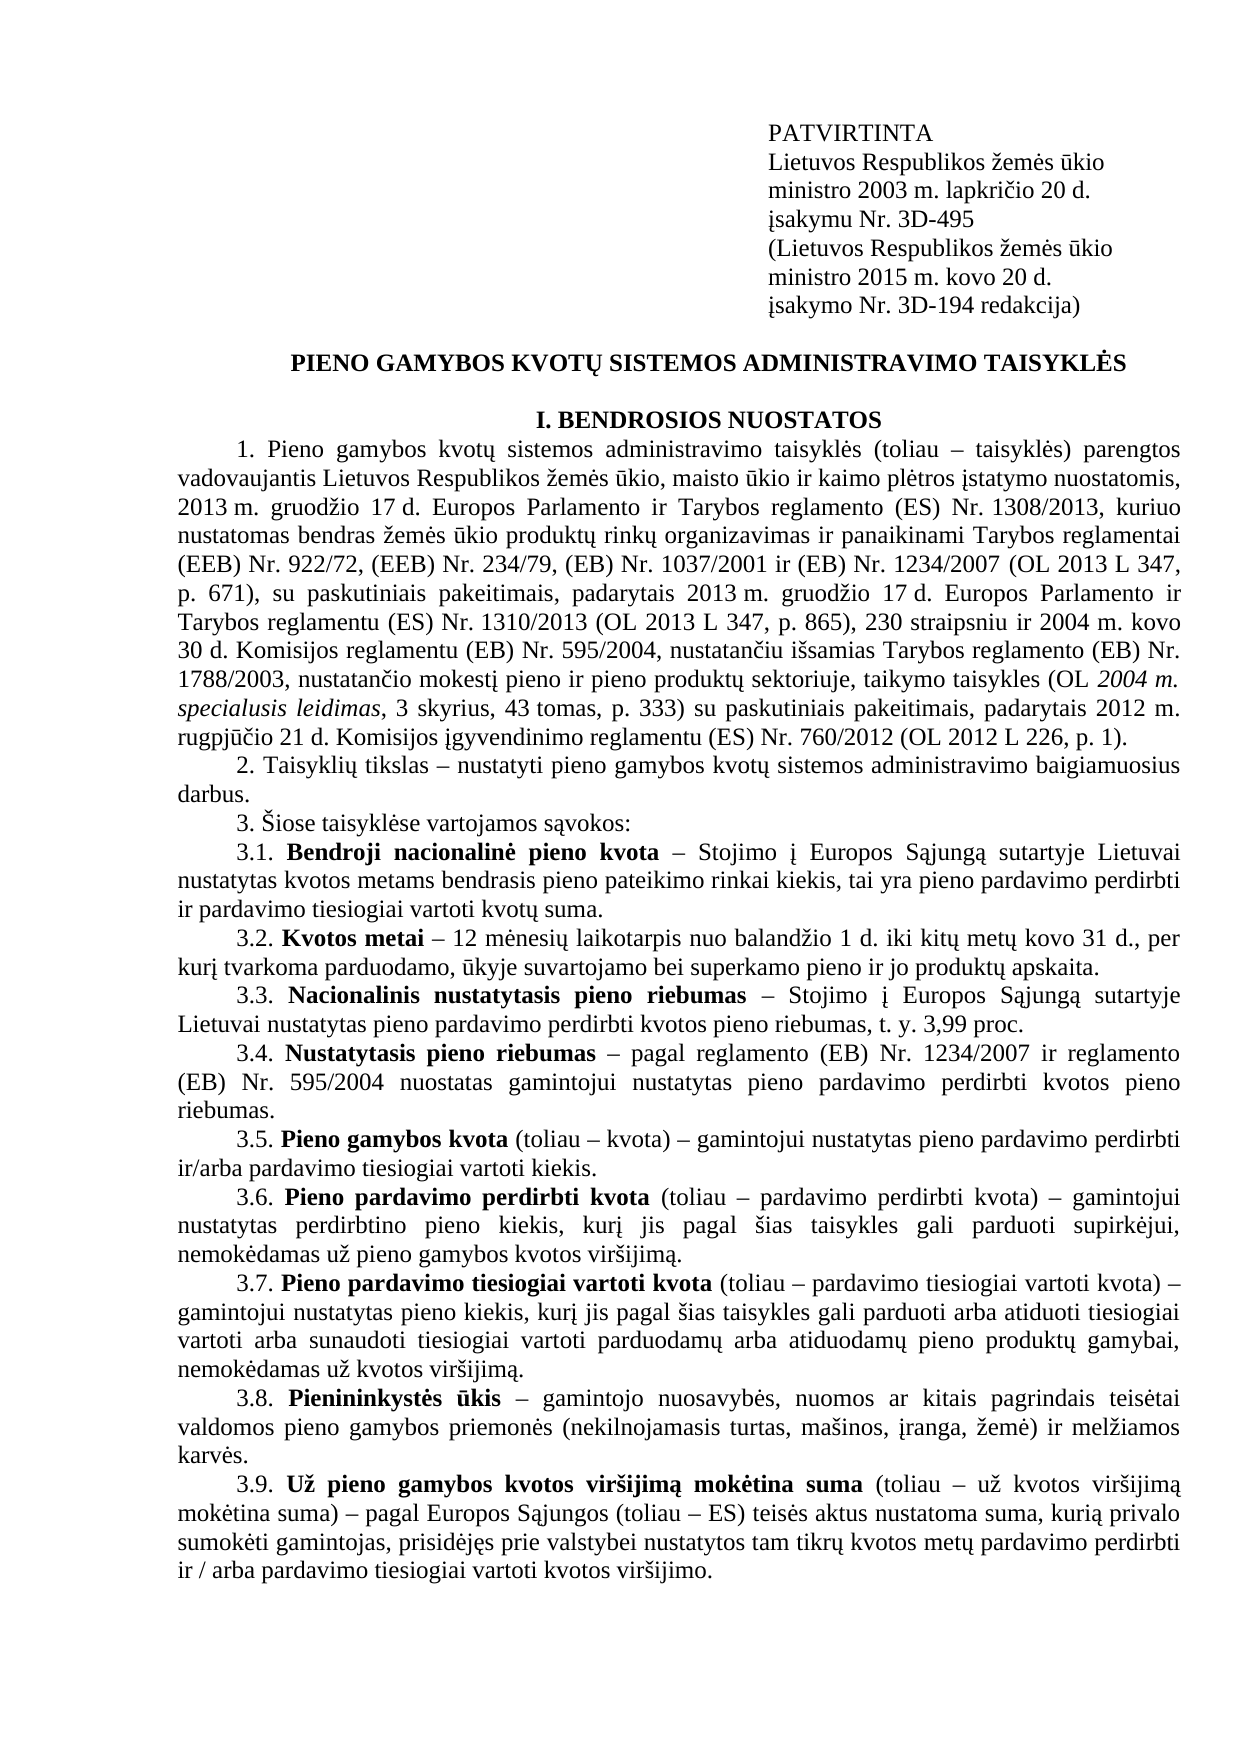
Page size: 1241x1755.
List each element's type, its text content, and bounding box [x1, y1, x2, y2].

text Lietuvos Respublikos žemės ūkio [177, 147, 1181, 176]
text (Lietuvos Respublikos žemės ūkio [177, 233, 1181, 262]
text 3.7. Pieno pardavimo tiesiogiai vartoti kvota (toliau – pardavimo tiesiogiai vartoti kvota) – gamintojui nustatytas pieno kiekis, kurį jis pagal šias taisykles gali parduoti arba atiduoti tiesiogiai vartoti arba sunaudoti tiesiogiai vartoti parduodamų arba atiduodamų pieno produktų gamybai, nemokėdamas už kvotos viršijimą. [177, 1268, 1181, 1383]
text 1. Pieno gamybos kvotų sistemos administravimo taisyklės (toliau – taisyklės) parengtos vadovaujantis Lietuvos Respublikоs žemės ūkio, maisto ūkio ir kaimo plėtros įstatymo nuostatomis, 2013 m. gruodžio 17 d. Europos Parlamento ir Tarybos reglamento (ES) Nr. 1308/2013, kuriuo nustatomas bendras žemės ūkio produktų rinkų organizavimas ir panaikinami Tarybos reglamentai (EEB) Nr. 922/72, (EEB) Nr. 234/79, (EB) Nr. 1037/2001 ir (EB) Nr. 1234/2007 (OL 2013 L 347, p. 671), su paskutiniais pakeitimais, padarytais 2013 m. gruodžio 17 d. Europos Parlamento ir Tarybos reglamentu (ES) Nr. 1310/2013 (OL 2013 L 347, p. 865), 230 straipsniu ir 2004 m. kovo 30 d. Komisijos reglamentu (EB) Nr. 595/2004, nustatančiu išsamias Tarybos reglamento (EB) Nr. 1788/2003, nustatančio mokestį pieno ir pieno produktų sektoriuje, taikymo taisykles (OL 2004 m. specialusis leidimas, 3 skyrius, 43 tomas, p. 333) su paskutiniais pakeitimais, padarytais 2012 m. rugpjūčio 21 d. Komisijos įgyvendinimo reglamentu (ES) Nr. 760/2012 (OL 2012 L 226, p. 1). [177, 434, 1181, 751]
text 3. Šiose taisyklėse vartojamos sąvokos: [177, 808, 1181, 837]
text 3.6. Pieno pardavimo perdirbti kvota (toliau – pardavimo perdirbti kvota) – gamintojui nustatytas perdirbtino pieno kiekis, kurį jis pagal šias taisykles gali parduoti supirkėjui, nemokėdamas už pieno gamybos kvotos viršijimą. [177, 1182, 1181, 1268]
text 3.8. Pienininkystės ūkis – gamintojo nuosavybės, nuomos ar kitais pagrindais teisėtai valdomos pieno gamybos priemonės (nekilnojamasis turtas, mašinos, įranga, žemė) ir melžiamos karvės. [177, 1383, 1181, 1469]
text įsakymo Nr. 3D-194 redakcija) [177, 291, 1181, 319]
text 3.5. Pieno gamybos kvota (toliau – kvota) – gamintojui nustatytas pieno pardavimo perdirbti ir/arba pardavimo tiesiogiai vartoti kiekis. [177, 1124, 1181, 1182]
text PATVIRTINTA [177, 118, 1181, 147]
text 3.4. Nustatytasis pieno riebumas – pagal reglamento (EB) Nr. 1234/2007 ir reglamento (EB) Nr. 595/2004 nuostatas gamintojui nustatytas pieno pardavimo perdirbti kvotos pieno riebumas. [177, 1038, 1181, 1124]
text 3.1. Bendroji nacionalinė pieno kvota – Stojimo į Europos Sąjungą sutartyje Lietuvai nustatytas kvotos metams bendrasis pieno pateikimo rinkai kiekis, tai yra pieno pardavimo perdirbti ir pardavimo tiesiogiai vartoti kvotų suma. [177, 837, 1181, 923]
text 3.2. Kvotos metai – 12 mėnesių laikotarpis nuo balandžio 1 d. iki kitų metų kovo 31 d., per kurį tvarkoma parduodamo, ūkyje suvartojamo bei superkamo pieno ir jo produktų apskaita. [177, 923, 1181, 981]
text ministro 2003 m. lapkričio 20 d. [177, 176, 1181, 204]
text 3.3. Nacionalinis nustatytasis pieno riebumas – Stojimo į Europos Sąjungą sutartyje Lietuvai nustatytas pieno pardavimo perdirbti kvotos pieno riebumas, t. y. 3,99 proc. [177, 981, 1181, 1038]
text įsakymu Nr. 3D-495 [177, 204, 1181, 233]
text ministro 2015 m. kovo 20 d. [177, 262, 1181, 291]
text PIENO GAMYBOS KVOTŲ SISTEMOS ADMINISTRAVIMO TAISYKLĖS [177, 348, 1181, 377]
text 2. Taisyklių tikslas – nustatyti pieno gamybos kvotų sistemos administravimo baigiamuosius darbus. [177, 751, 1181, 808]
text I. BENDROSIOS NUOSTATOS [177, 406, 1181, 434]
text 3.9. Už pieno gamybos kvotos viršijimą mokėtina suma (toliau – už kvotos viršijimą mokėtina suma) – pagal Europos Sąjungos (toliau – ES) teisės aktus nustatoma suma, kurią privalo sumokėti gamintojas, prisidėjęs prie valstybei nustatytos tam tikrų kvotos metų pardavimo perdirbti ir / arba pardavimo tiesiogiai vartoti kvotos viršijimo. [177, 1469, 1181, 1584]
